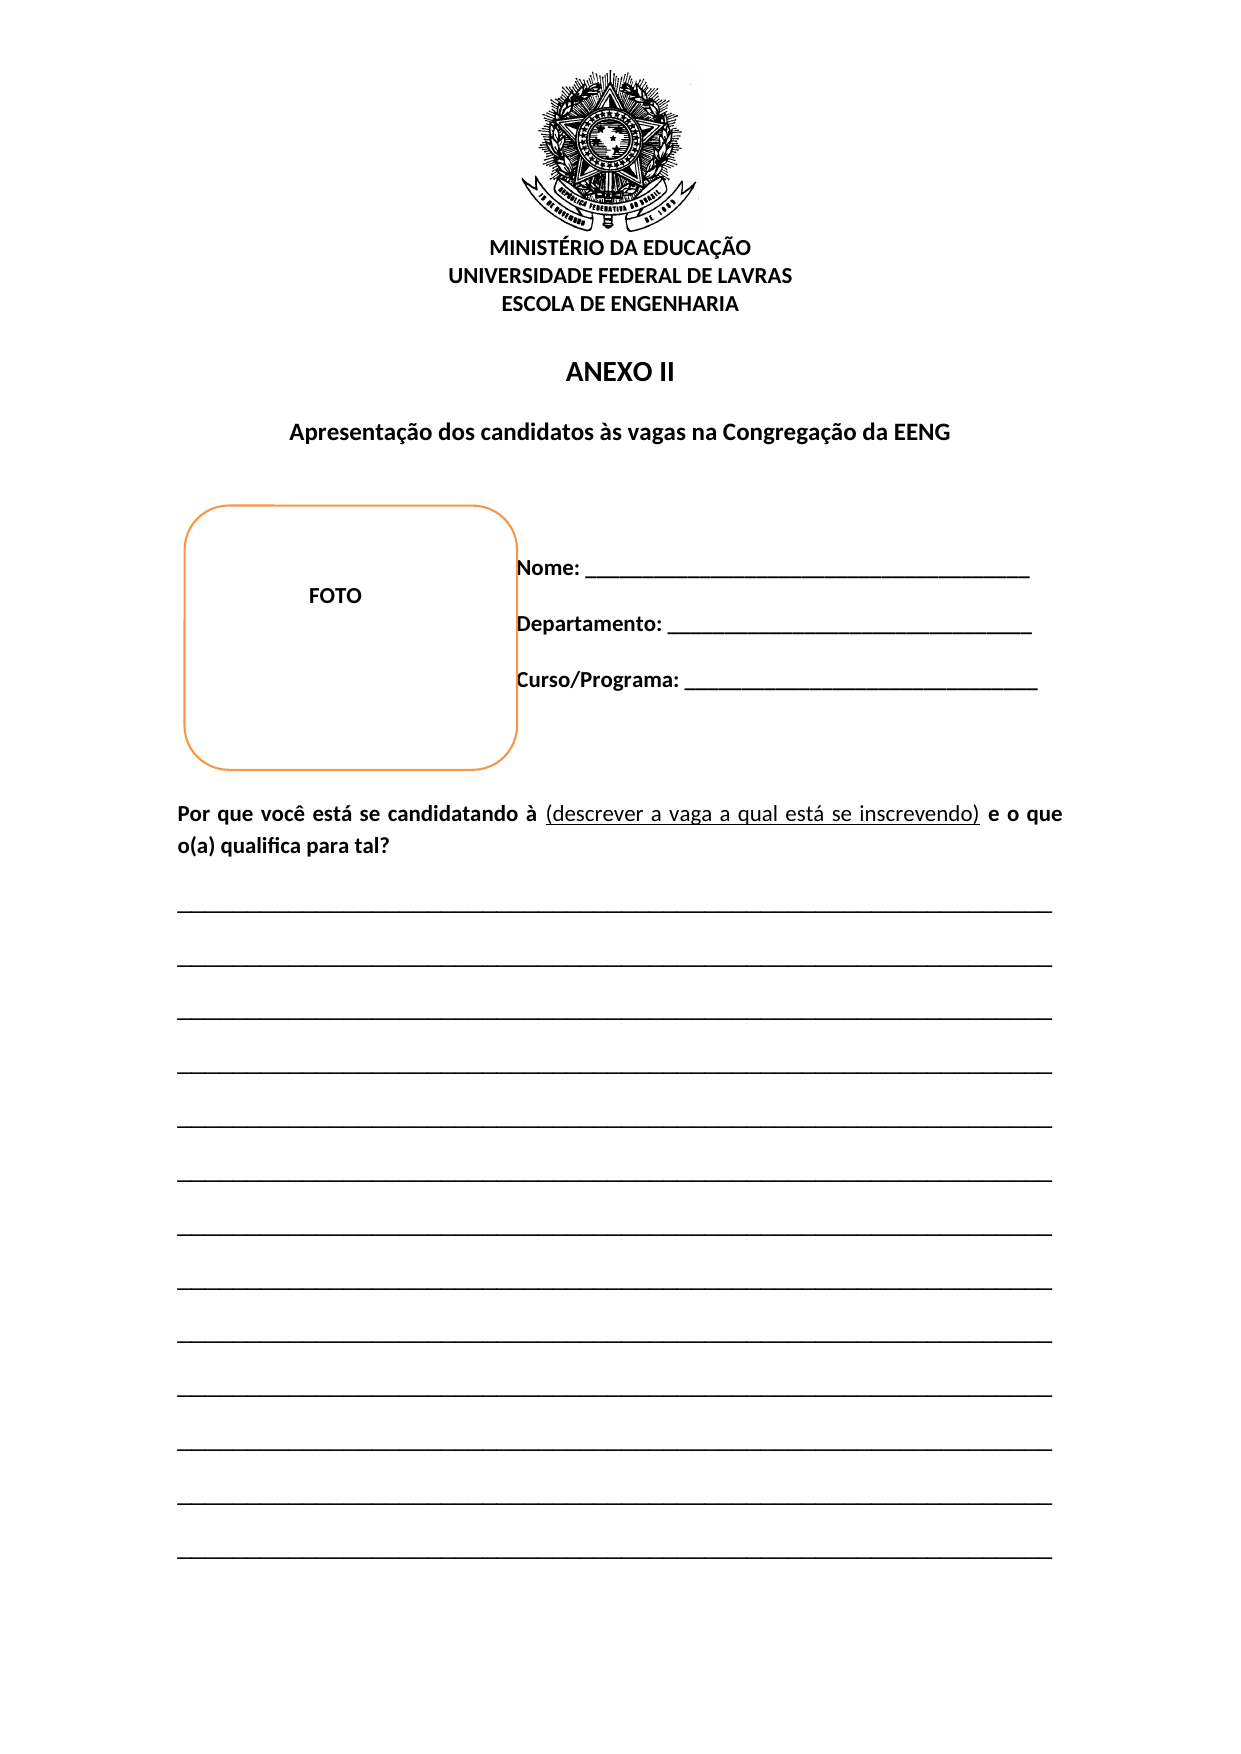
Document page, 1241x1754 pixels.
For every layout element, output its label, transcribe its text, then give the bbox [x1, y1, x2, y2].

text _______________________________________________________________ [177, 938, 1063, 967]
text _______________________________________________________________ [177, 1423, 1063, 1452]
table_header FOTO [186, 525, 505, 693]
picture [521, 70, 699, 232]
text _______________________________________________________________ [177, 1369, 1063, 1398]
text _______________________________________________________________ [177, 885, 1063, 913]
text _______________________________________________________________ [177, 1316, 1063, 1344]
text _______________________________________________________________ [177, 1262, 1063, 1290]
table_header [166, 525, 190, 693]
text _______________________________________________________________ [177, 1531, 1063, 1560]
text _______________________________________________________________ [177, 1100, 1063, 1129]
text _______________________________________________________________ [177, 1154, 1063, 1183]
text _______________________________________________________________ [177, 1046, 1063, 1075]
text _______________________________________________________________ [177, 1208, 1063, 1237]
text Por que você está se candidatando à (descrever a vaga a qual está se inscrevendo) e o que o(a) qualifica para tal? [177, 799, 1063, 860]
table_header Nome: _______________________________________ Departamento: ________________________________ Curso/Programa: _______________________________ [512, 525, 1051, 693]
text _______________________________________________________________ [177, 1477, 1063, 1506]
text Apresentação dos candidatos às vagas na Congregação da EENG [177, 416, 1063, 447]
text ANEXO II [177, 353, 1063, 388]
text _______________________________________________________________ [177, 992, 1063, 1021]
